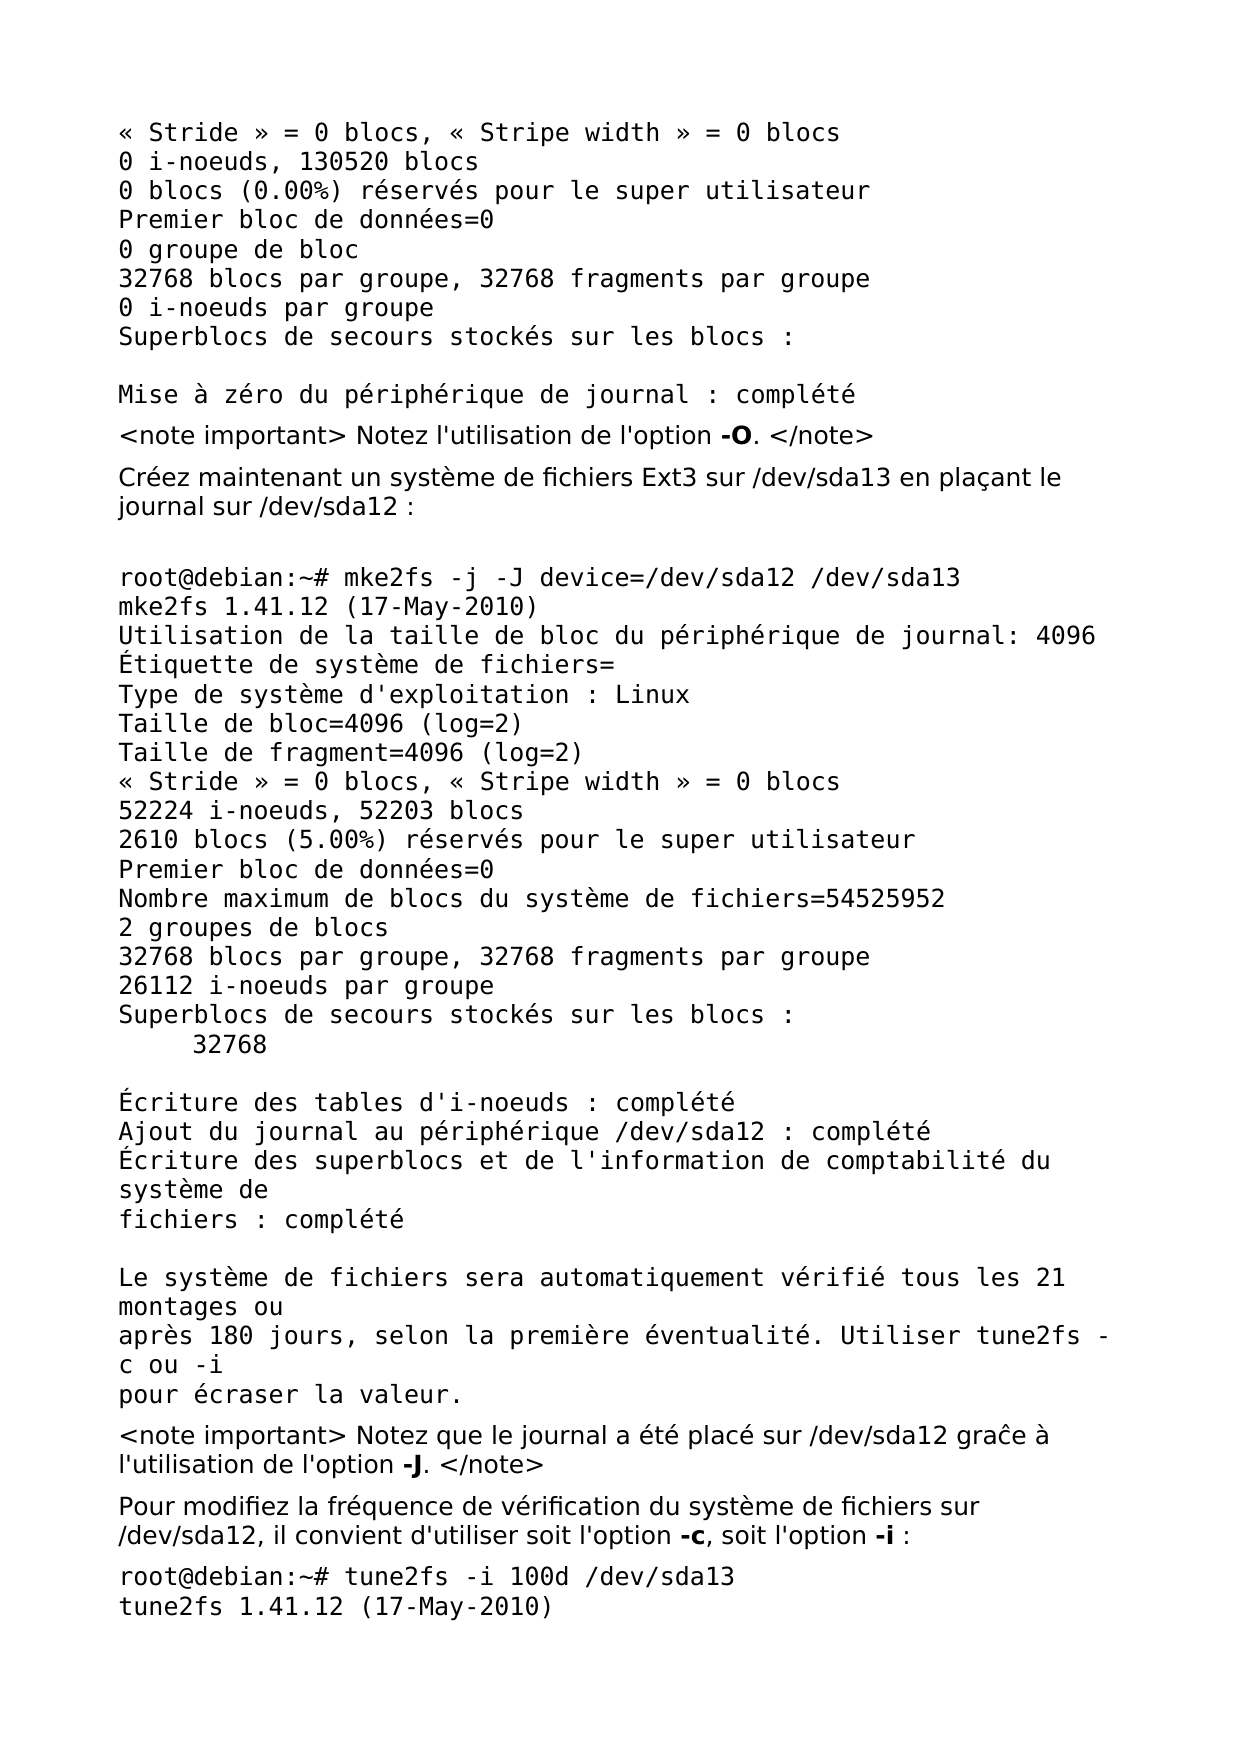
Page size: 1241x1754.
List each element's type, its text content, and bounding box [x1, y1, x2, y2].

text <note important> Notez l'utilisation de l'option -O. </note> [118, 422, 1122, 451]
text <note important> Notez que le journal a été placé sur /dev/sda12 graĉe à l'utilisation de l'option -J. </note> [118, 1421, 1122, 1479]
text « Stride » = 0 blocs, « Stripe width » = 0 blocs 0 i-noeuds, 130520 blocs 0 blocs (0.00%) réservés pour le super utilisateur Premier bloc de données=0 0 groupe de bloc 32768 blocs par groupe, 32768 fragments par groupe 0 i-noeuds par groupe Superblocs de secours stockés sur les blocs : Mise à zéro du périphérique de journal : complété [118, 118, 1122, 410]
text Pour modifiez la fréquence de vérification du système de fichiers sur /dev/sda12, il convient d'utiliser soit l'option -c, soit l'option -i : [118, 1492, 1122, 1550]
text root@debian:~# tune2fs -i 100d /dev/sda13 tune2fs 1.41.12 (17-May-2010) [118, 1562, 1122, 1621]
text Créez maintenant un système de fichiers Ext3 sur /dev/sda13 en plaçant le journal sur /dev/sda12 : [118, 463, 1122, 522]
text root@debian:~# mke2fs -j -J device=/dev/sda12 /dev/sda13 mke2fs 1.41.12 (17-May-2010) Utilisation de la taille de bloc du périphérique de journal: 4096 Étiquette de système de fichiers= Type de système d'exploitation : Linux Taille de bloc=4096 (log=2) Taille de fragment=4096 (log=2) « Stride » = 0 blocs, « Stripe width » = 0 blocs 52224 i-noeuds, 52203 blocs 2610 blocs (5.00%) réservés pour le super utilisateur Premier bloc de données=0 Nombre maximum de blocs du système de fichiers=54525952 2 groupes de blocs 32768 blocs par groupe, 32768 fragments par groupe 26112 i-noeuds par groupe Superblocs de secours stockés sur les blocs : 32768 Écriture des tables d'i-noeuds : complété Ajout du journal au périphérique /dev/sda12 : complété Écriture des superblocs et de l'information de comptabilité du système de fichiers : complété Le système de fichiers sera automatiquement vérifié tous les 21 montages ou après 180 jours, selon la première éventualité. Utiliser tune2fs -c ou -i pour écraser la valeur. [118, 534, 1122, 1409]
